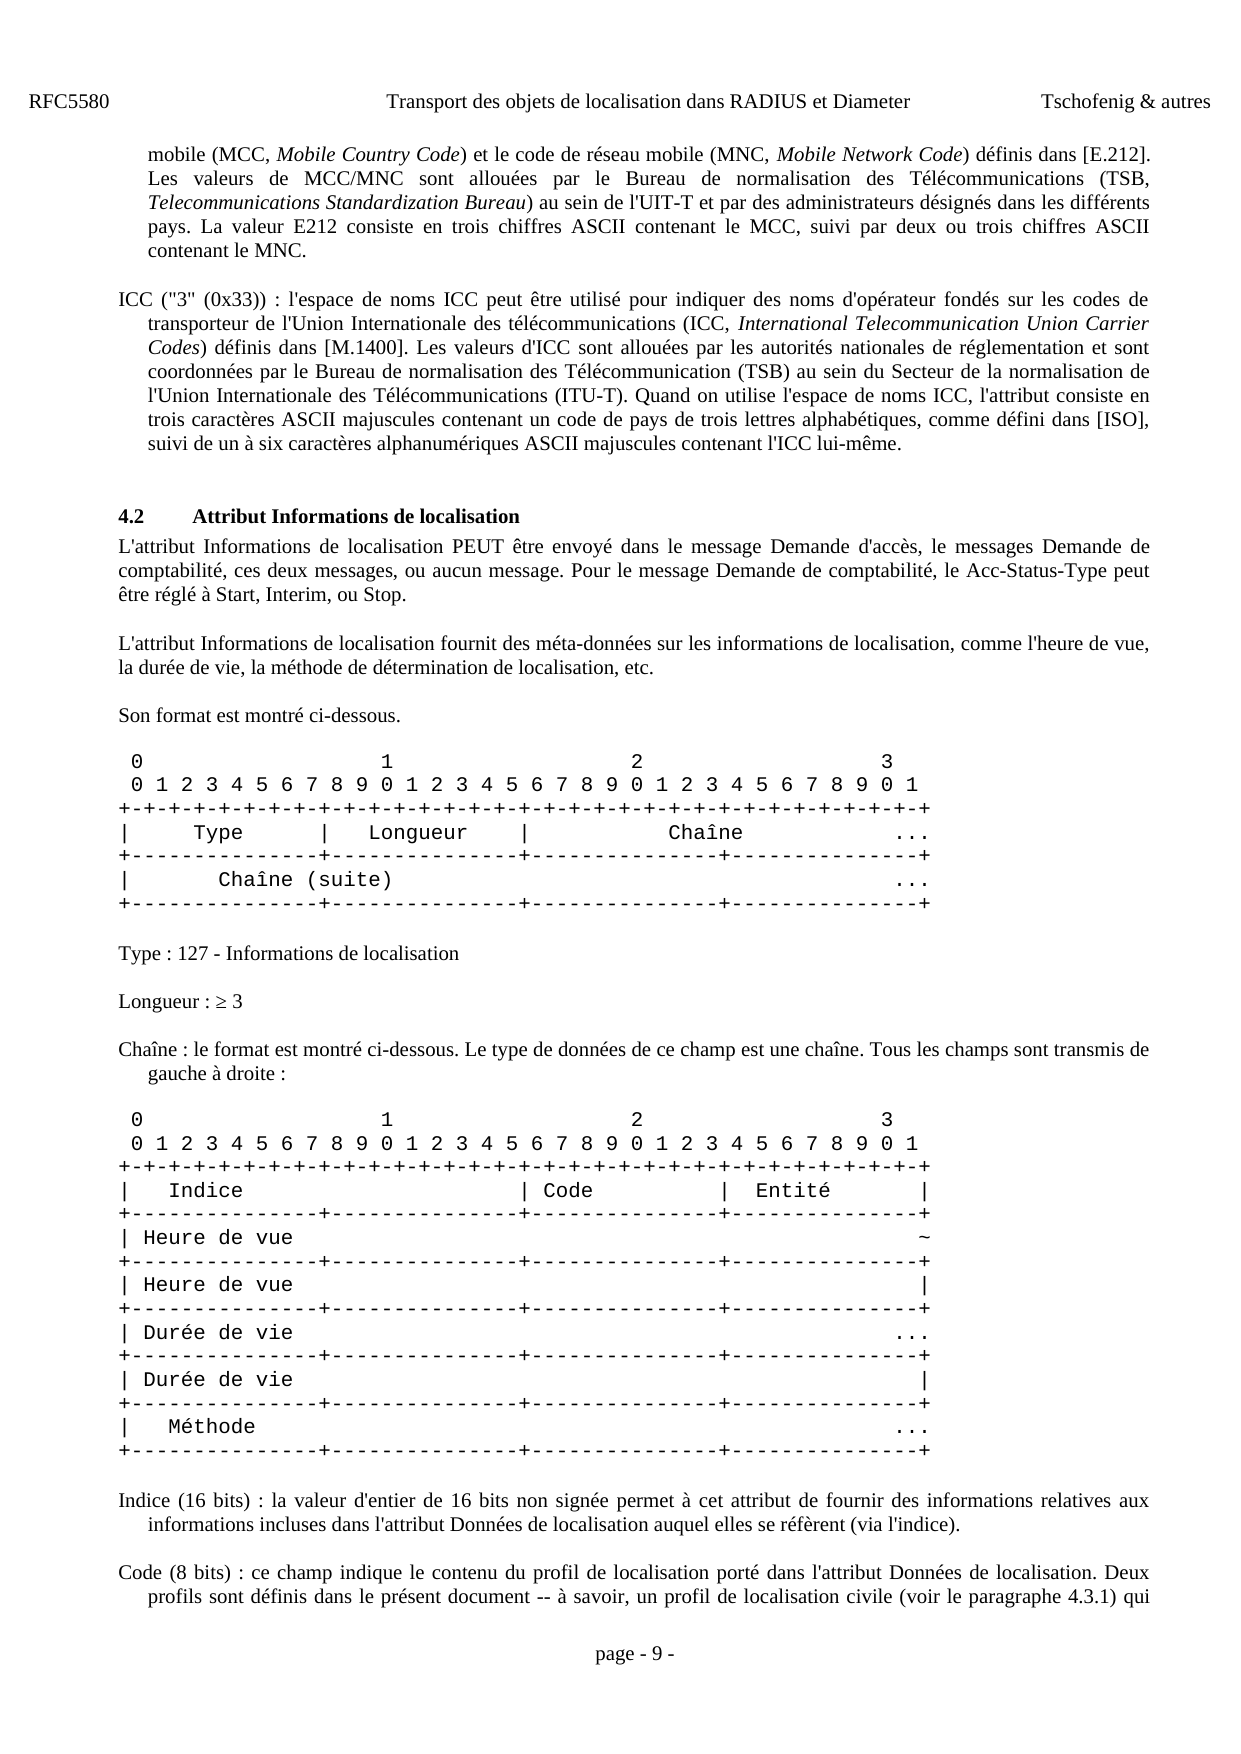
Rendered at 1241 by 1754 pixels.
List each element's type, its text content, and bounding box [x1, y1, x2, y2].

text +-+-+-+-+-+-+-+-+-+-+-+-+-+-+-+-+-+-+-+-+-+-+-+-+-+-+-+-+-+-+-+-+ [118, 1156, 1151, 1180]
text Indice (16 bits) : la valeur d'entier de 16 bits non signée permet à cet attribut de fournir des informations relatives aux informations incluses dans l'attribut Données de localisation auquel elles se réfèrent (via l'indice). [118, 1488, 1151, 1536]
text 0 1 2 3 [118, 751, 1151, 774]
text 0 1 2 3 4 5 6 7 8 9 0 1 2 3 4 5 6 7 8 9 0 1 2 3 4 5 6 7 8 9 0 1 [118, 774, 1151, 798]
text 0 1 2 3 4 5 6 7 8 9 0 1 2 3 4 5 6 7 8 9 0 1 2 3 4 5 6 7 8 9 0 1 [118, 1132, 1151, 1156]
text | Indice | Code | Entité | [118, 1180, 1151, 1203]
text +-+-+-+-+-+-+-+-+-+-+-+-+-+-+-+-+-+-+-+-+-+-+-+-+-+-+-+-+-+-+-+-+ [118, 798, 1151, 822]
text ICC ("3" (0x33)) : l'espace de noms ICC peut être utilisé pour indiquer des noms d'opérateur fondés sur les codes de transporteur de l'Union Internationale des télécommunications (ICC, International Telecommunication Union Carrier Codes) définis dans [M.1400]. Les valeurs d'ICC sont allouées par les autorités nationales de réglementation et sont coordonnées par le Bureau de normalisation des Télécommunication (TSB) au sein du Secteur de la normalisation de l'Union Internationale des Télécommunications (ITU-T). Quand on utilise l'espace de noms ICC, l'attribut consiste en trois caractères ASCII majuscules contenant un code de pays de trois lettres alphabétiques, comme défini dans [ISO], suivi de un à six caractères alphanumériques ASCII majuscules contenant l'ICC lui-même. [118, 286, 1151, 455]
text | Type | Longueur | Chaîne ... [118, 822, 1151, 845]
text L'attribut Informations de localisation fournit des méta-données sur les informations de localisation, comme l'heure de vue, la durée de vie, la méthode de détermination de localisation, etc. [118, 631, 1151, 679]
text +---------------+---------------+---------------+---------------+ [118, 1345, 1151, 1369]
text +---------------+---------------+---------------+---------------+ [118, 893, 1151, 916]
text Type : 127 - Informations de localisation [118, 940, 1151, 964]
text | Durée de vie | [118, 1369, 1151, 1393]
text mobile (MCC, Mobile Country Code) et le code de réseau mobile (MNC, Mobile Network Code) définis dans [E.212]. Les valeurs de MCC/MNC sont allouées par le Bureau de normalisation des Télécommunications (TSB, Telecommunications Standardization Bureau) au sein de l'UIT-T et par des administrateurs désignés dans les différents pays. La valeur E212 consiste en trois chiffres ASCII contenant le MCC, suivi par deux ou trois chiffres ASCII contenant le MNC. [118, 142, 1151, 262]
text | Heure de vue ~ [118, 1227, 1151, 1251]
text Chaîne : le format est montré ci-dessous. Le type de données de ce champ est une chaîne. Tous les champs sont transmis de gauche à droite : [118, 1037, 1151, 1085]
text Longueur : ≥ 3 [118, 988, 1151, 1013]
text | Chaîne (suite) ... [118, 869, 1151, 893]
text +---------------+---------------+---------------+---------------+ [118, 1298, 1151, 1322]
text Son format est montré ci-dessous. [118, 703, 1151, 727]
text | Heure de vue | [118, 1274, 1151, 1298]
text | Durée de vie ... [118, 1322, 1151, 1345]
subtitle 4.2 Attribut Informations de localisation [118, 504, 1151, 528]
text +---------------+---------------+---------------+---------------+ [118, 1393, 1151, 1416]
text Code (8 bits) : ce champ indique le contenu du profil de localisation porté dans l'attribut Données de localisation. Deux profils sont définis dans le présent document -- à savoir, un profil de localisation civile (voir le paragraphe 4.3.1) qui [118, 1560, 1151, 1608]
text L'attribut Informations de localisation PEUT être envoyé dans le message Demande d'accès, le messages Demande de comptabilité, ces deux messages, ou aucun message. Pour le message Demande de comptabilité, le Acc-Status-Type peut être réglé à Start, Interim, ou Stop. [118, 534, 1151, 606]
text +---------------+---------------+---------------+---------------+ [118, 845, 1151, 869]
text +---------------+---------------+---------------+---------------+ [118, 1440, 1151, 1463]
text +---------------+---------------+---------------+---------------+ [118, 1251, 1151, 1274]
text +---------------+---------------+---------------+---------------+ [118, 1203, 1151, 1227]
text 0 1 2 3 [118, 1109, 1151, 1132]
text | Méthode ... [118, 1416, 1151, 1440]
